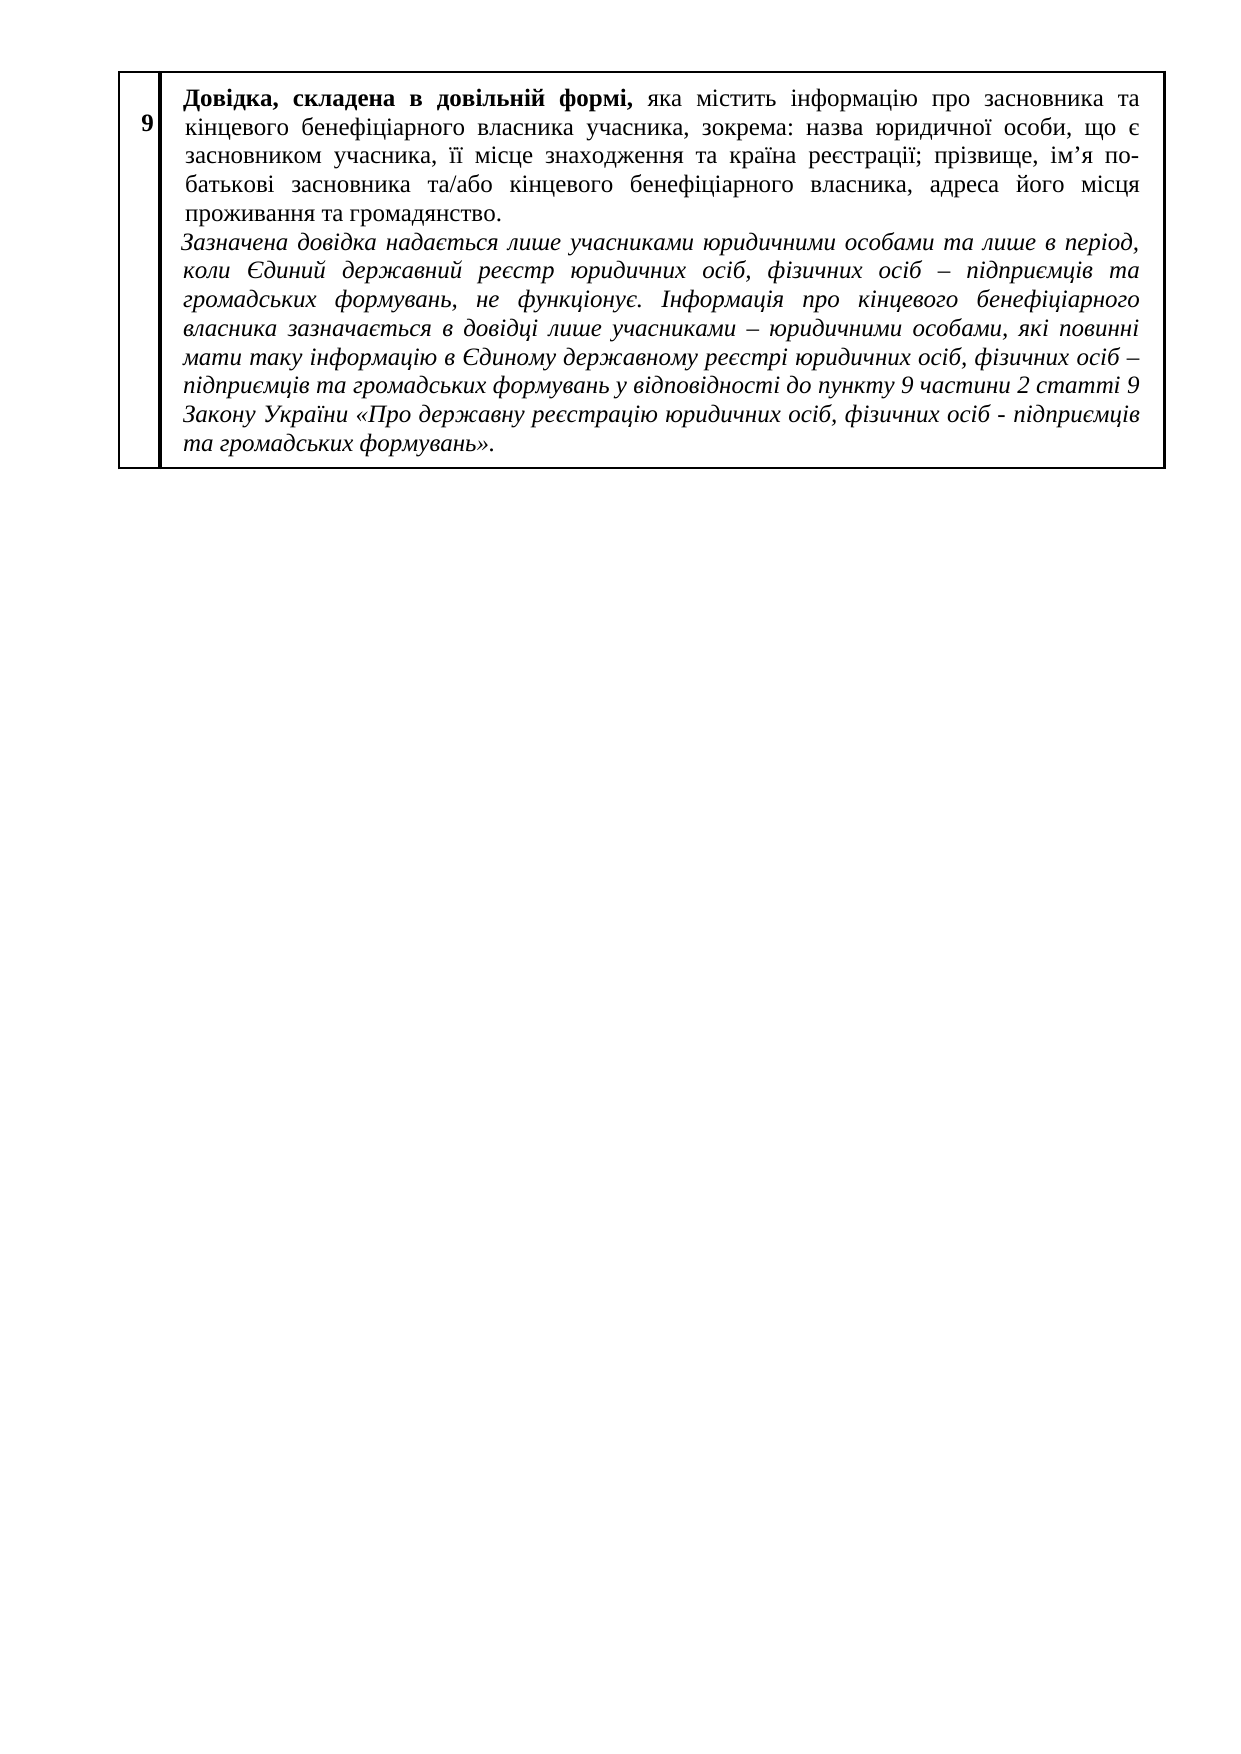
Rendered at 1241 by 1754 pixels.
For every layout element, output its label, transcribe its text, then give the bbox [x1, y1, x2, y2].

table_cell Довідка, складена в довільній формі, яка містить інформацію про засновника та кінцевого бенефіціарного власника учасника, зокрема: назва юридичної особи, що є засновником учасника, її місце знаходження та країна реєстрації; прізвище, ім’я по-батькові засновника та/або кінцевого бенефіціарного власника, адреса його місця проживання та громадянство. Зазначена довідка надається лише учасниками юридичними особами та лише в період, коли Єдиний державний реєстр юридичних осіб, фізичних осіб – підприємців та громадських формувань, не функціонує. Інформація про кінцевого бенефіціарного власника зазначається в довідці лише учасниками – юридичними особами, які повинні мати таку інформацію в Єдиному державному реєстрі юридичних осіб, фізичних осіб – підприємців та громадських формувань у відповідності до пункту 9 частини 2 статті 9 Закону України «Про державну реєстрацію юридичних осіб, фізичних осіб - підприємців та громадських формувань». [162, 73, 1163, 467]
table_cell 9 [120, 73, 158, 467]
